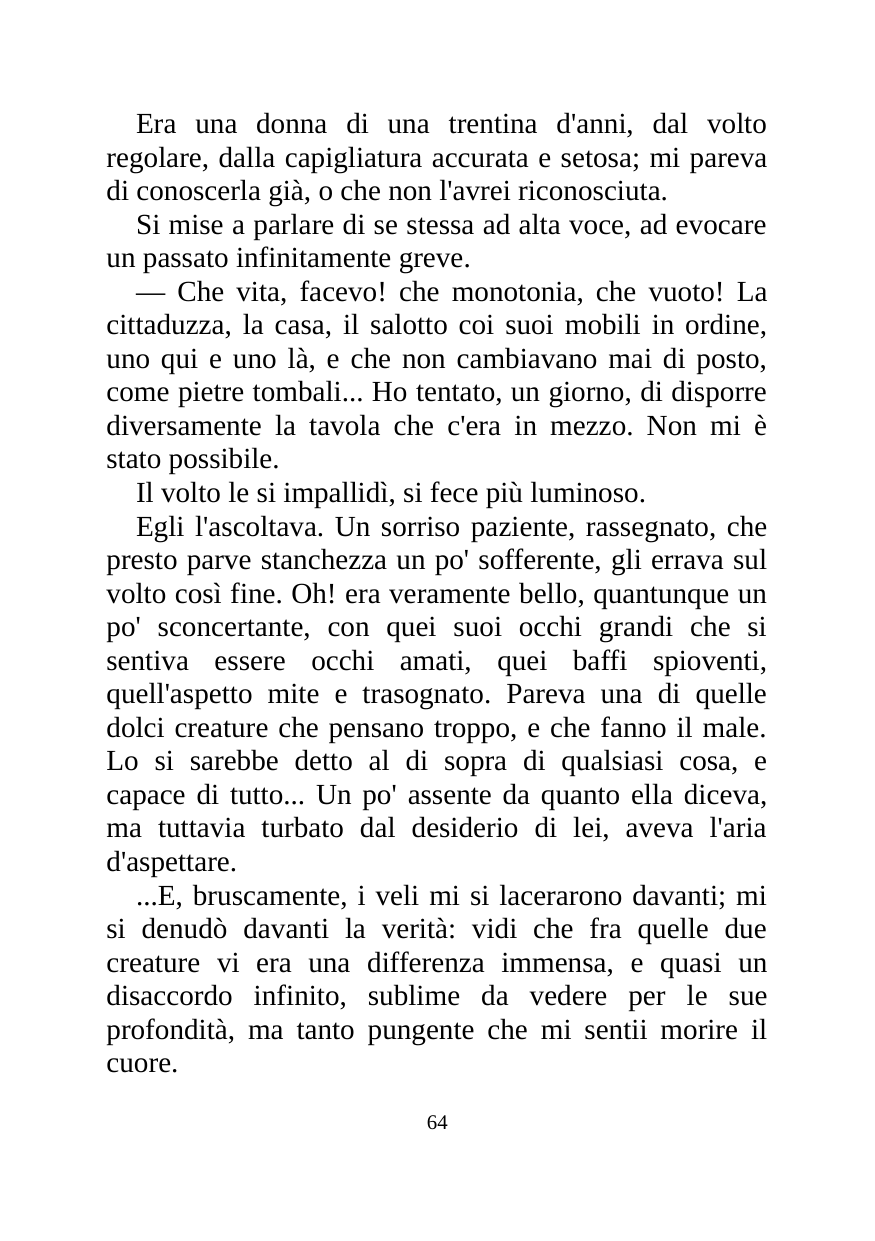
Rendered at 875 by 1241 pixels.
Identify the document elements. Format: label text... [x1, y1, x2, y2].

text Era una donna di una trentina d'anni, dal volto regolare, dalla capigliatura accurata e setosa; mi pareva di conoscerla già, o che non l'avrei riconosciuta. [106, 106, 768, 207]
text Il volto le si impallidì, si fece più luminoso. [106, 475, 768, 509]
text Egli l'ascoltava. Un sorriso paziente, rassegnato, che presto parve stanchezza un po' sofferente, gli errava sul volto così fine. Oh! era veramente bello, quantunque un po' sconcertante, con quei suoi occhi grandi che si sentiva essere occhi amati, quei baffi spioventi, quell'aspetto mite e trasognato. Pareva una di quelle dolci creature che pensano troppo, e che fanno il male. Lo si sarebbe detto al di sopra di qualsiasi cosa, e capace di tutto... Un po' assente da quanto ella diceva, ma tuttavia turbato dal desiderio di lei, aveva l'aria d'aspettare. [106, 509, 768, 878]
text — Che vita, facevo! che monotonia, che vuoto! La cittaduzza, la casa, il salotto coi suoi mobili in ordine, uno qui e uno là, e che non cambiavano mai di posto, come pietre tombali... Ho tentato, un giorno, di disporre diversamente la tavola che c'era in mezzo. Non mi è stato possibile. [106, 274, 768, 475]
text Si mise a parlare di se stessa ad alta voce, ad evocare un passato infinitamente greve. [106, 207, 768, 274]
text ...E, bruscamente, i veli mi si lacerarono davanti; mi si denudò davanti la verità: vidi che fra quelle due creature vi era una differenza immensa, e quasi un disaccordo infinito, sublime da vedere per le sue profondità, ma tanto pungente che mi sentii morire il cuore. [106, 878, 768, 1079]
